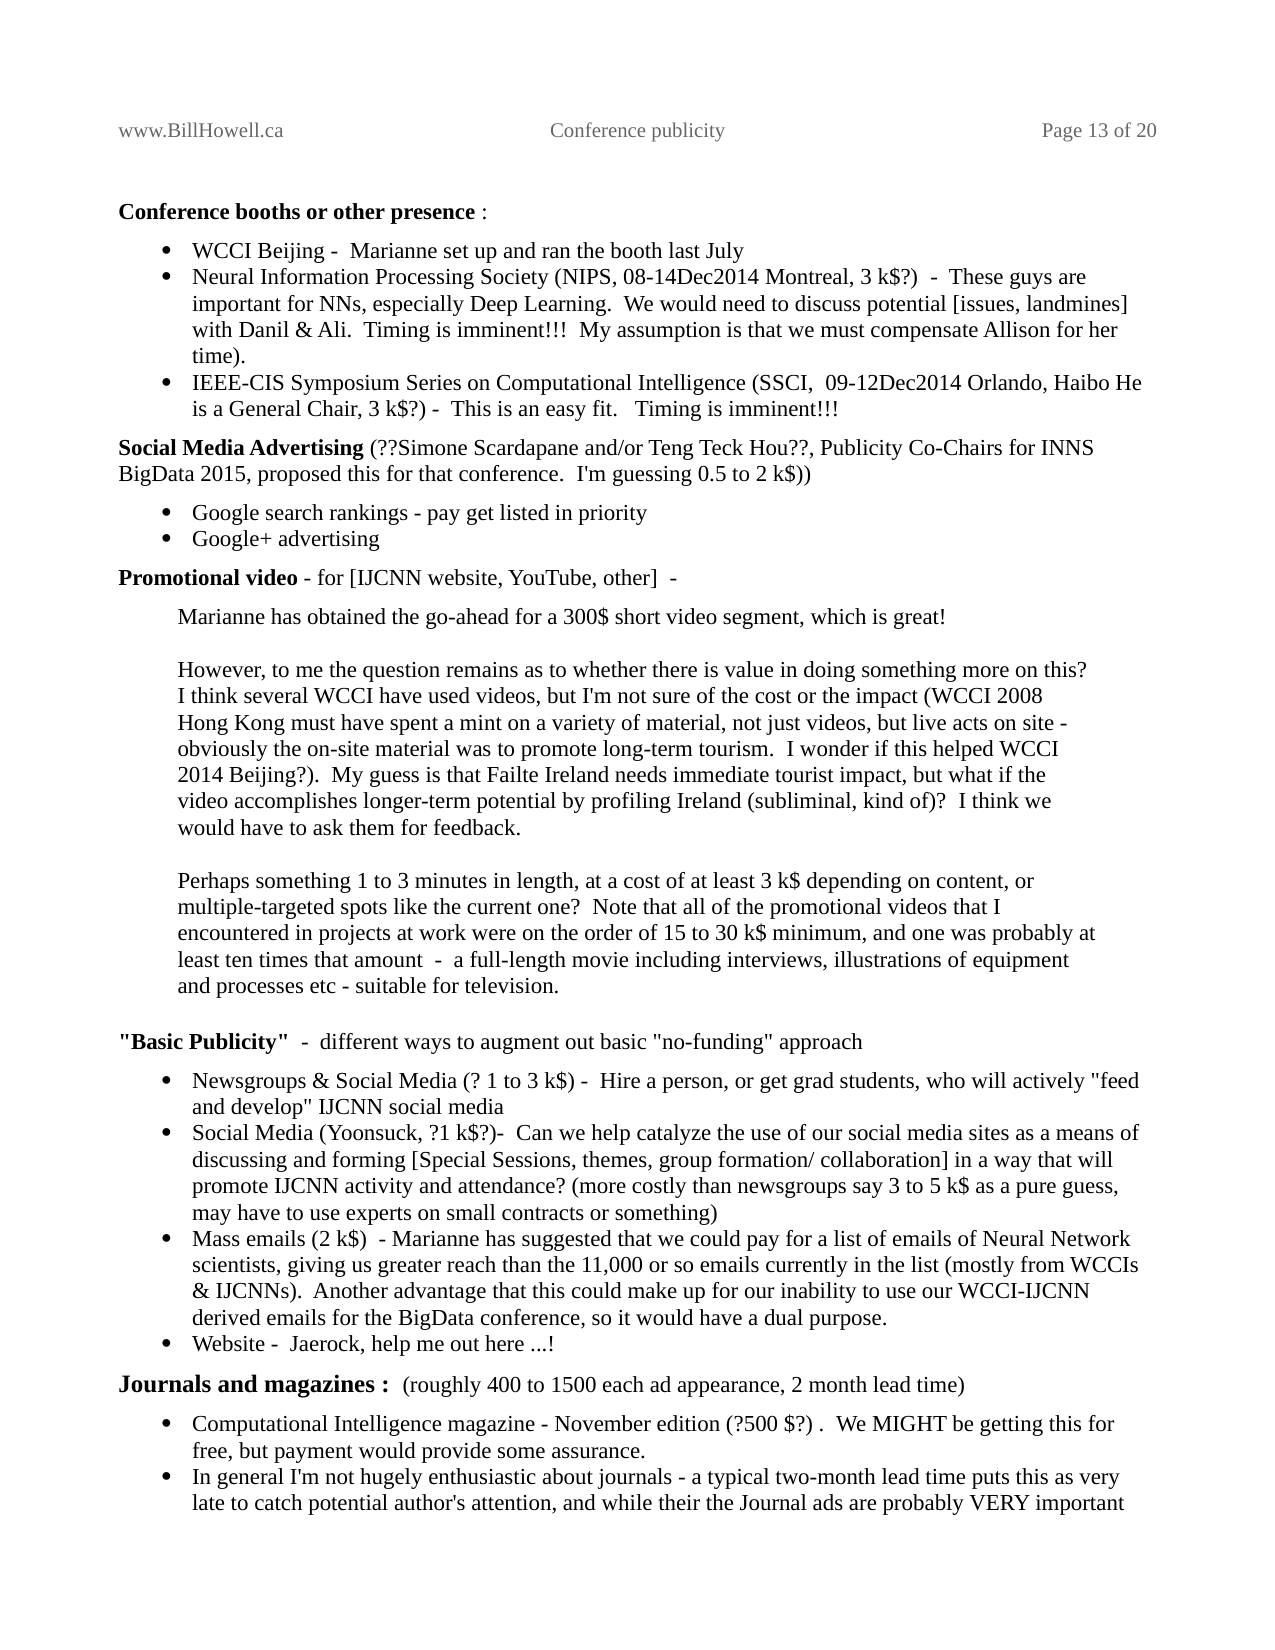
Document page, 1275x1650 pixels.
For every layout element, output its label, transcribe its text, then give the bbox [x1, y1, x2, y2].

text Promotional video - for [IJCNN website, YouTube, other] - [118, 564, 1157, 591]
list IEEE-CIS Symposium Series on Computational Intelligence (SSCI, 09-12Dec2014 Orlando, Haibo He is a General Chair, 3 k$?) - This is an easy fit. Timing is imminent!!! [162, 369, 1157, 421]
text Journals and magazines : (roughly 400 to 1500 each ad appearance, 2 month lead time) [118, 1369, 1157, 1398]
list Neural Information Processing Society (NIPS, 08-14Dec2014 Montreal, 3 k$?) - These guys are important for NNs, especially Deep Learning. We would need to discuss potential [issues, landmines] with Danil & Ali. Timing is imminent!!! My assumption is that we must compensate Allison for her time). [162, 263, 1157, 369]
list Google+ advertising [162, 525, 1157, 552]
list Computational Intelligence magazine - November edition (?500 $?) . We MIGHT be getting this for free, but payment would provide some assurance. [162, 1410, 1157, 1463]
list WCCI Beijing - Marianne set up and ran the booth last July [162, 237, 1157, 263]
list Mass emails (2 k$) - Marianne has suggested that we could pay for a list of emails of Neural Network scientists, giving us greater reach than the 11,000 or so emails currently in the list (mostly from WCCIs & IJCNNs). Another advantage that this could make up for our inability to use our WCCI-IJCNN derived emails for the BigData conference, so it would have a dual purpose. [162, 1225, 1157, 1330]
list In general I'm not hugely enthusiastic about journals - a typical two-month lead time puts this as very late to catch potential author's attention, and while their the Journal ads are probably VERY important [162, 1463, 1157, 1516]
text "Basic Publicity" - different ways to augment out basic "no-funding" approach [118, 1028, 1157, 1054]
list Newsgroups & Social Media (? 1 to 3 k$) - Hire a person, or get grad students, who will actively "feed and develop" IJCNN social media [162, 1067, 1157, 1119]
text Social Media Advertising (??Simone Scardapane and/or Teng Teck Hou??, Publicity Co-Chairs for INNS BigData 2015, proposed this for that conference. I'm guessing 0.5 to 2 k$)) [118, 434, 1157, 487]
text Conference booths or other presence : [118, 172, 1157, 224]
list Google search rankings - pay get listed in priority [162, 499, 1157, 525]
text Marianne has obtained the go-ahead for a 300$ short video segment, which is great! However, to me the question remains as to whether there is value in doing something more on this? I think several WCCI have used videos, but I'm not sure of the cost or the impact (WCCI 2008 Hong Kong must have spent a mint on a variety of material, not just videos, but live acts on site - obviously the on-site material was to promote long-term tourism. I wonder if this helped WCCI 2014 Beijing?). My guess is that Failte Ireland needs immediate tourist impact, but what if the video accomplishes longer-term potential by profiling Ireland (subliminal, kind of)? I think we would have to ask them for feedback. Perhaps something 1 to 3 minutes in length, at a cost of at least 3 k$ depending on content, or multiple-targeted spots like the current one? Note that all of the promotional videos that I encountered in projects at work were on the order of 15 to 30 k$ minimum, and one was probably at least ten times that amount - a full-length movie including interviews, illustrations of equipment and processes etc - suitable for television. [177, 603, 1098, 998]
list Website - Jaerock, help me out here ...! [162, 1330, 1157, 1357]
list Social Media (Yoonsuck, ?1 k$?)- Can we help catalyze the use of our social media sites as a means of discussing and forming [Special Sessions, themes, group formation/ collaboration] in a way that will promote IJCNN activity and attendance? (more costly than newsgroups say 3 to 5 k$ as a pure guess, may have to use experts on small contracts or something) [162, 1119, 1157, 1225]
